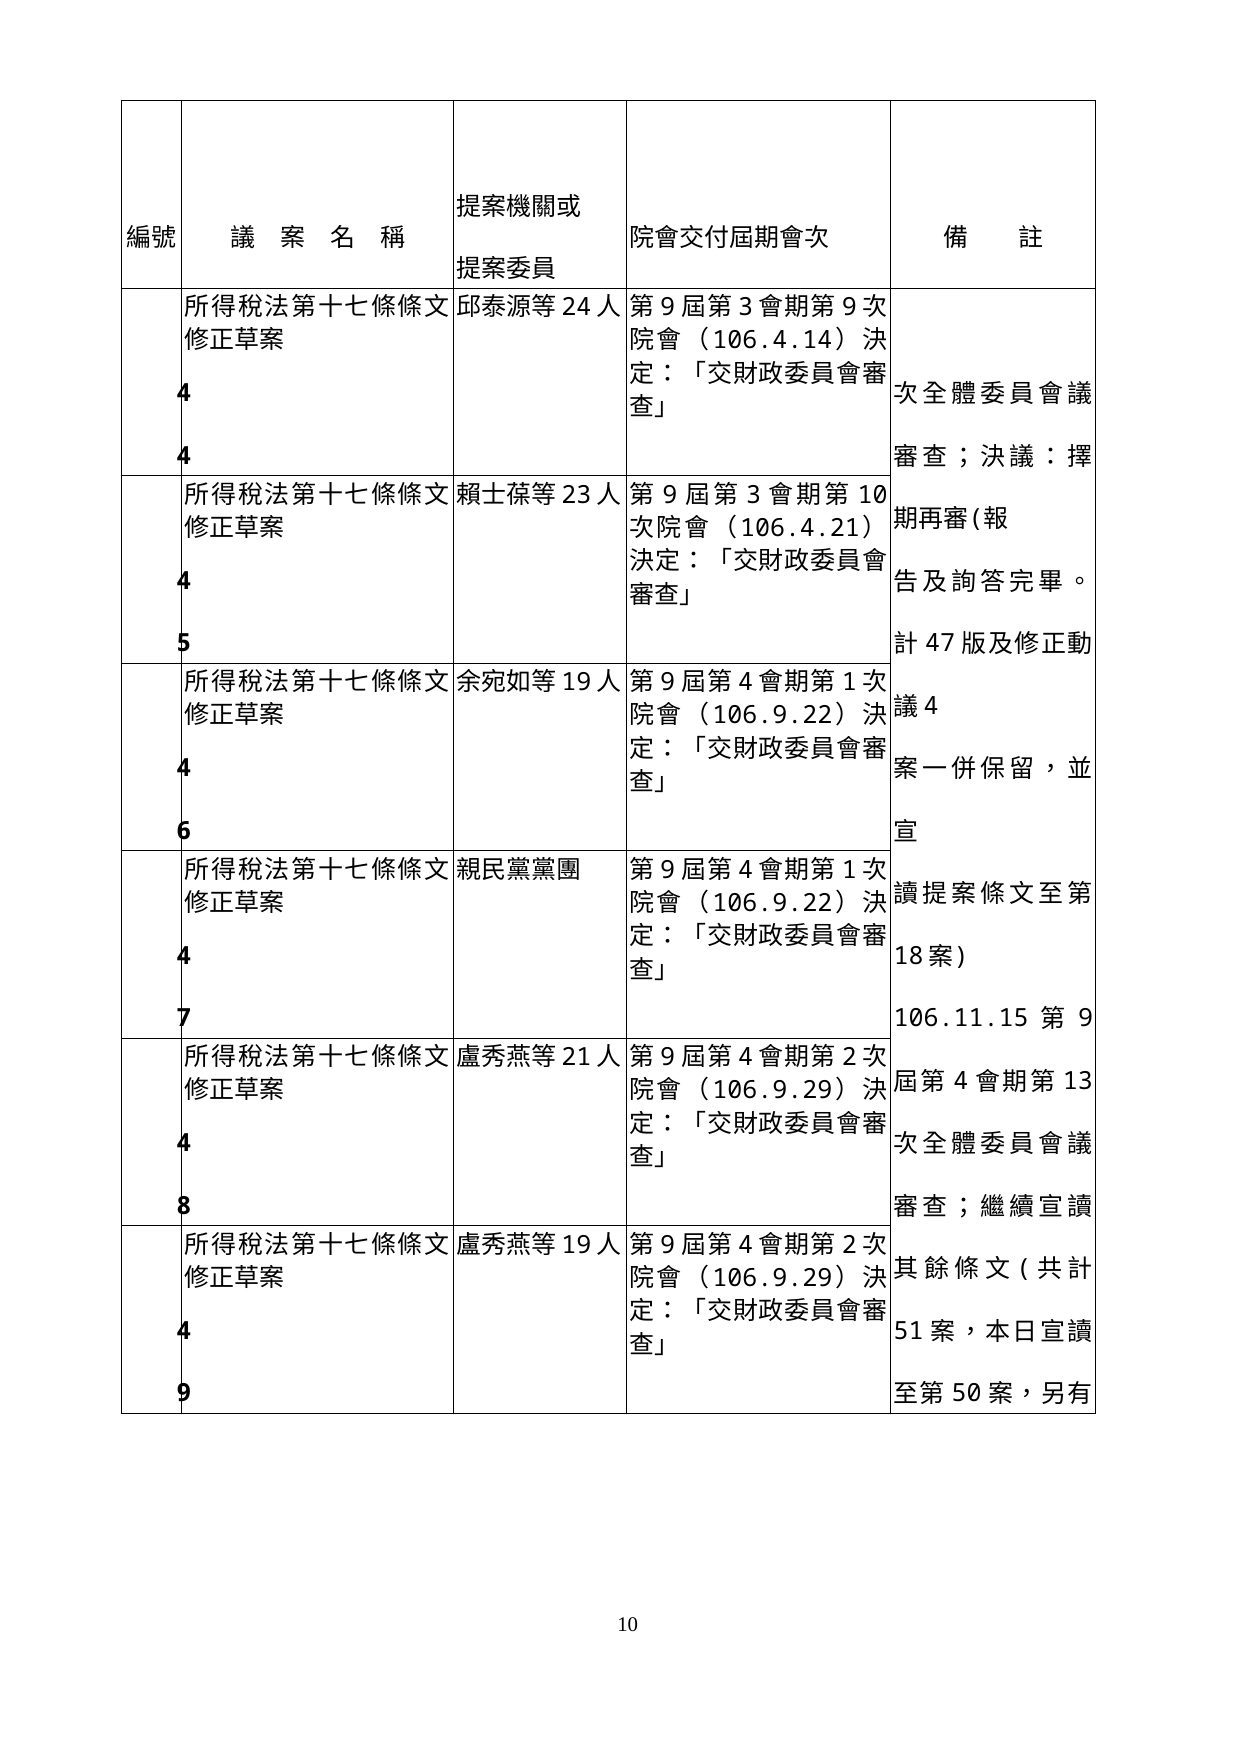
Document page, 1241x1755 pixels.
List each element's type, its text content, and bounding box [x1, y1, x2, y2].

table_cell [122, 476, 181, 663]
table_cell 所得稅法第十七條條文修正草案 [182, 476, 453, 663]
table_cell 親民黨黨團 [454, 851, 626, 1038]
table_cell 所得稅法第十七條條文修正草案 [182, 851, 453, 1038]
table_cell 所得稅法第十七條條文修正草案 [182, 664, 453, 850]
table_cell [122, 1039, 181, 1225]
table_cell [122, 1226, 181, 1413]
table_cell 第9屆第4會期第2次院會（106.9.29）決定：「交財政委員會審查」 [627, 1039, 890, 1225]
table_cell [122, 289, 181, 475]
table_cell 次全體委員會議審查；決議：擇期再審(報 告及詢答完畢。計47版及修正動議4 案一併保留，並宣 讀提案條文至第18案) 106.11.15第9屆第4會期第13次全體委員會議審查；繼續宣讀其餘條文(共計51案，本日宣讀至第50案，另有 [891, 289, 1095, 1413]
table_cell 邱泰源等24人 [454, 289, 626, 475]
table_header 備 註 [891, 101, 1095, 288]
table_cell 所得稅法第十七條條文修正草案 [182, 289, 453, 475]
table_header 院會交付屆期會次 [627, 101, 890, 288]
table_cell 盧秀燕等21人 [454, 1039, 626, 1225]
table_cell [122, 664, 181, 850]
table_cell 第9屆第4會期第1次院會（106.9.22）決定：「交財政委員會審查」 [627, 664, 890, 850]
table_header 議 案 名 稱 [182, 101, 453, 288]
table_cell 盧秀燕等19人 [454, 1226, 626, 1413]
table_header 提案機關或 提案委員 [454, 101, 626, 288]
table_cell 所得稅法第十七條條文修正草案 [182, 1226, 453, 1413]
table_header 編號 [122, 101, 181, 288]
table_cell 第9屆第3會期第10次院會（106.4.21）決定：「交財政委員會審查」 [627, 476, 890, 663]
table_cell 第9屆第4會期第2次院會（106.9.29）決定：「交財政委員會審查」 [627, 1226, 890, 1413]
table_cell 第9屆第3會期第9次院會（106.4.14）決定：「交財政委員會審查」 [627, 289, 890, 475]
table_cell [122, 851, 181, 1038]
table_cell 所得稅法第十七條條文修正草案 [182, 1039, 453, 1225]
table_cell 余宛如等19人 [454, 664, 626, 850]
table_cell 賴士葆等23人 [454, 476, 626, 663]
table_cell 第9屆第4會期第1次院會（106.9.22）決定：「交財政委員會審查」 [627, 851, 890, 1038]
